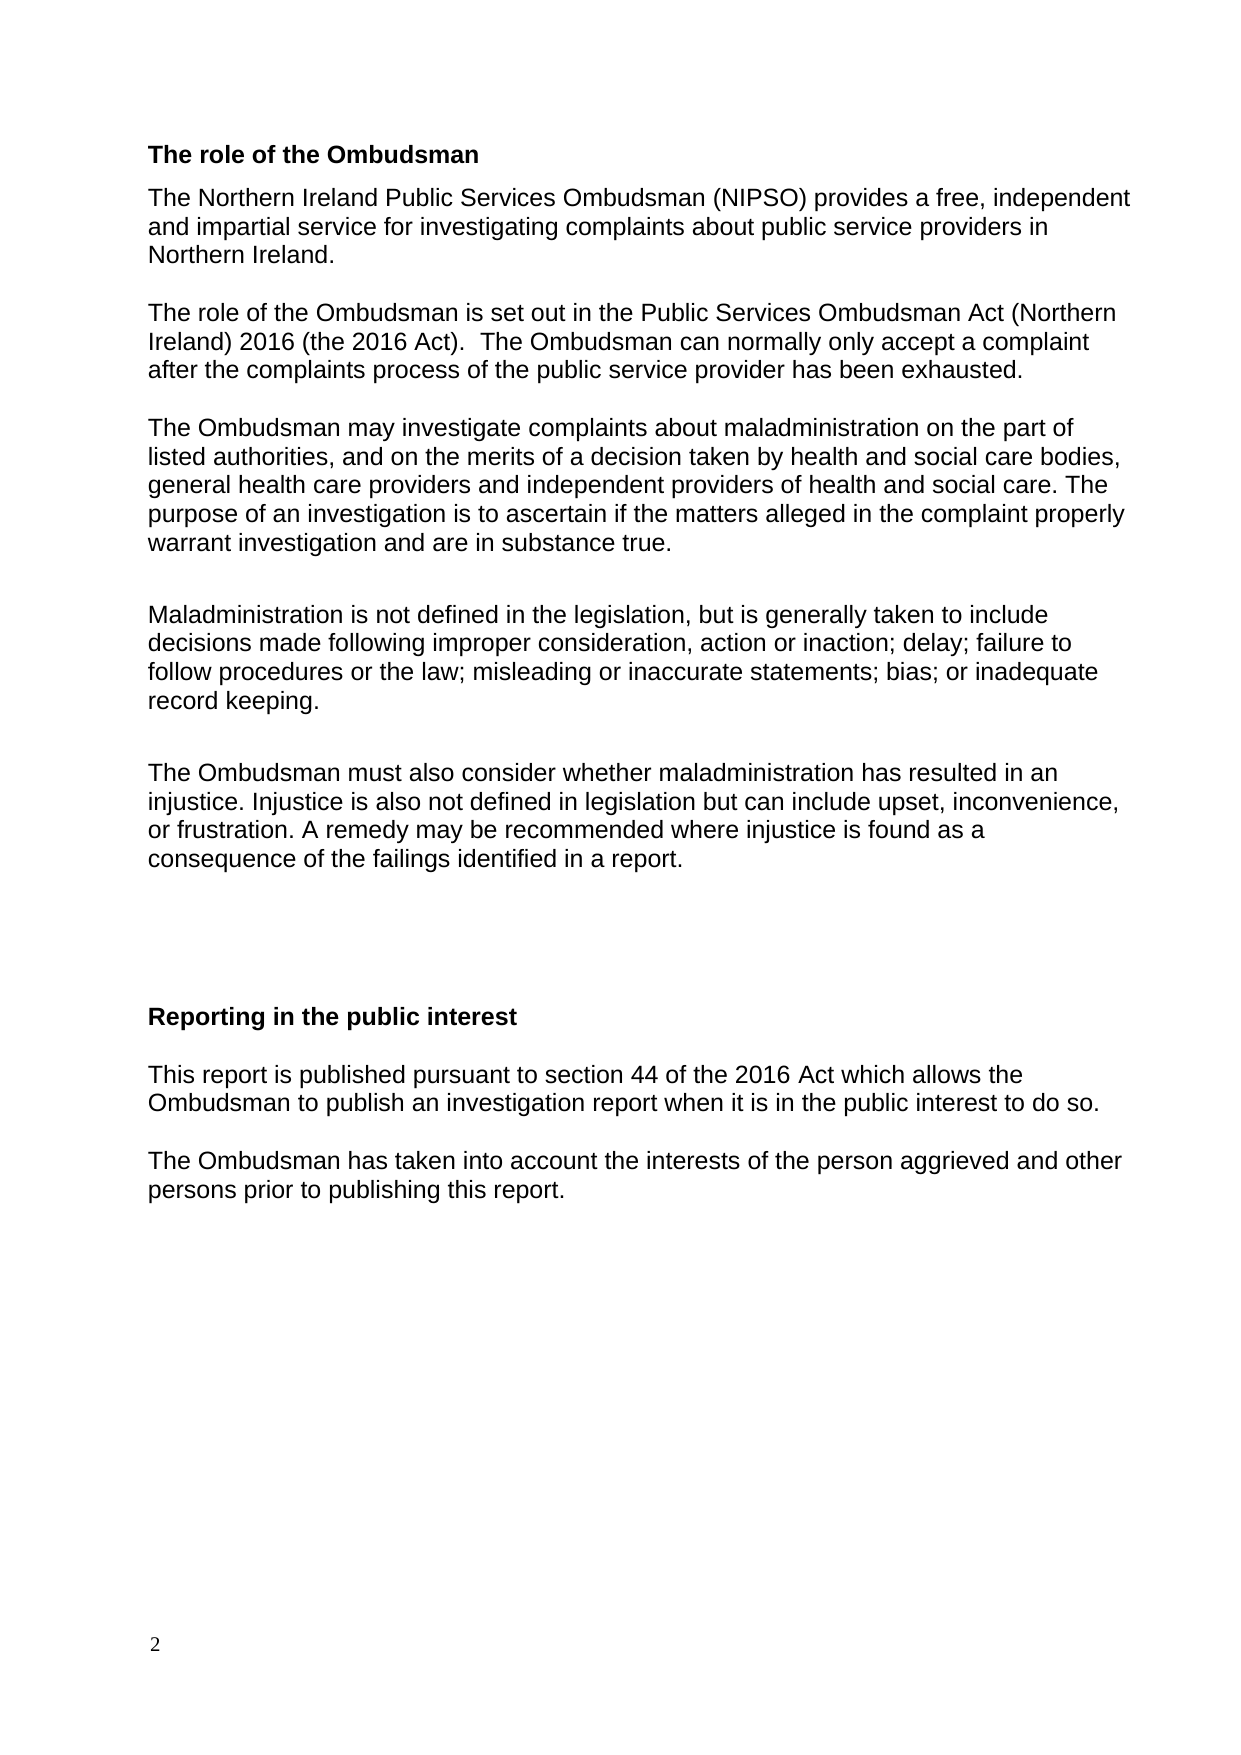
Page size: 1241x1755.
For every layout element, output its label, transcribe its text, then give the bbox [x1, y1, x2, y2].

text The Northern Ireland Public Services Ombudsman (NIPSO) provides a free, independent and impartial service for investigating complaints about public service providers in Northern Ireland. [148, 183, 1137, 269]
text The Ombudsman must also consider whether maladministration has resulted in an injustice. Injustice is also not defined in legislation but can include upset, inconvenience, or frustration. A remedy may be recommended where injustice is found as a consequence of the failings identified in a report. [148, 758, 1137, 873]
text Reporting in the public interest [148, 1002, 1137, 1031]
text Maladministration is not defined in the legislation, but is generally taken to include decisions made following improper consideration, action or inaction; delay; failure to follow procedures or the law; misleading or inaccurate statements; bias; or inadequate record keeping. [148, 599, 1137, 714]
text The Ombudsman may investigate complaints about maladministration on the part of listed authorities, and on the merits of a decision taken by health and social care bodies, general health care providers and independent providers of health and social care. The purpose of an investigation is to ascertain if the matters alleged in the complaint properly warrant investigation and are in substance true. [148, 413, 1137, 556]
text The role of the Ombudsman [148, 139, 1137, 168]
text The Ombudsman has taken into account the interests of the person aggrieved and other persons prior to publishing this report. [148, 1146, 1137, 1203]
text You should normally complete the complaints procedure of the organisation concerned. The role of the Ombudsman is set out in the Public Services Ombudsman Act (Northern Ireland) 2016 (the 2016 Act). The Ombudsman can normally only accept a complaint after the complaints process of the public service provider has been exhausted. [148, 298, 1137, 384]
text This report is published pursuant to section 44 of the 2016 Act which allows the Ombudsman to publish an investigation report when it is in the public interest to do so. [148, 1059, 1137, 1117]
